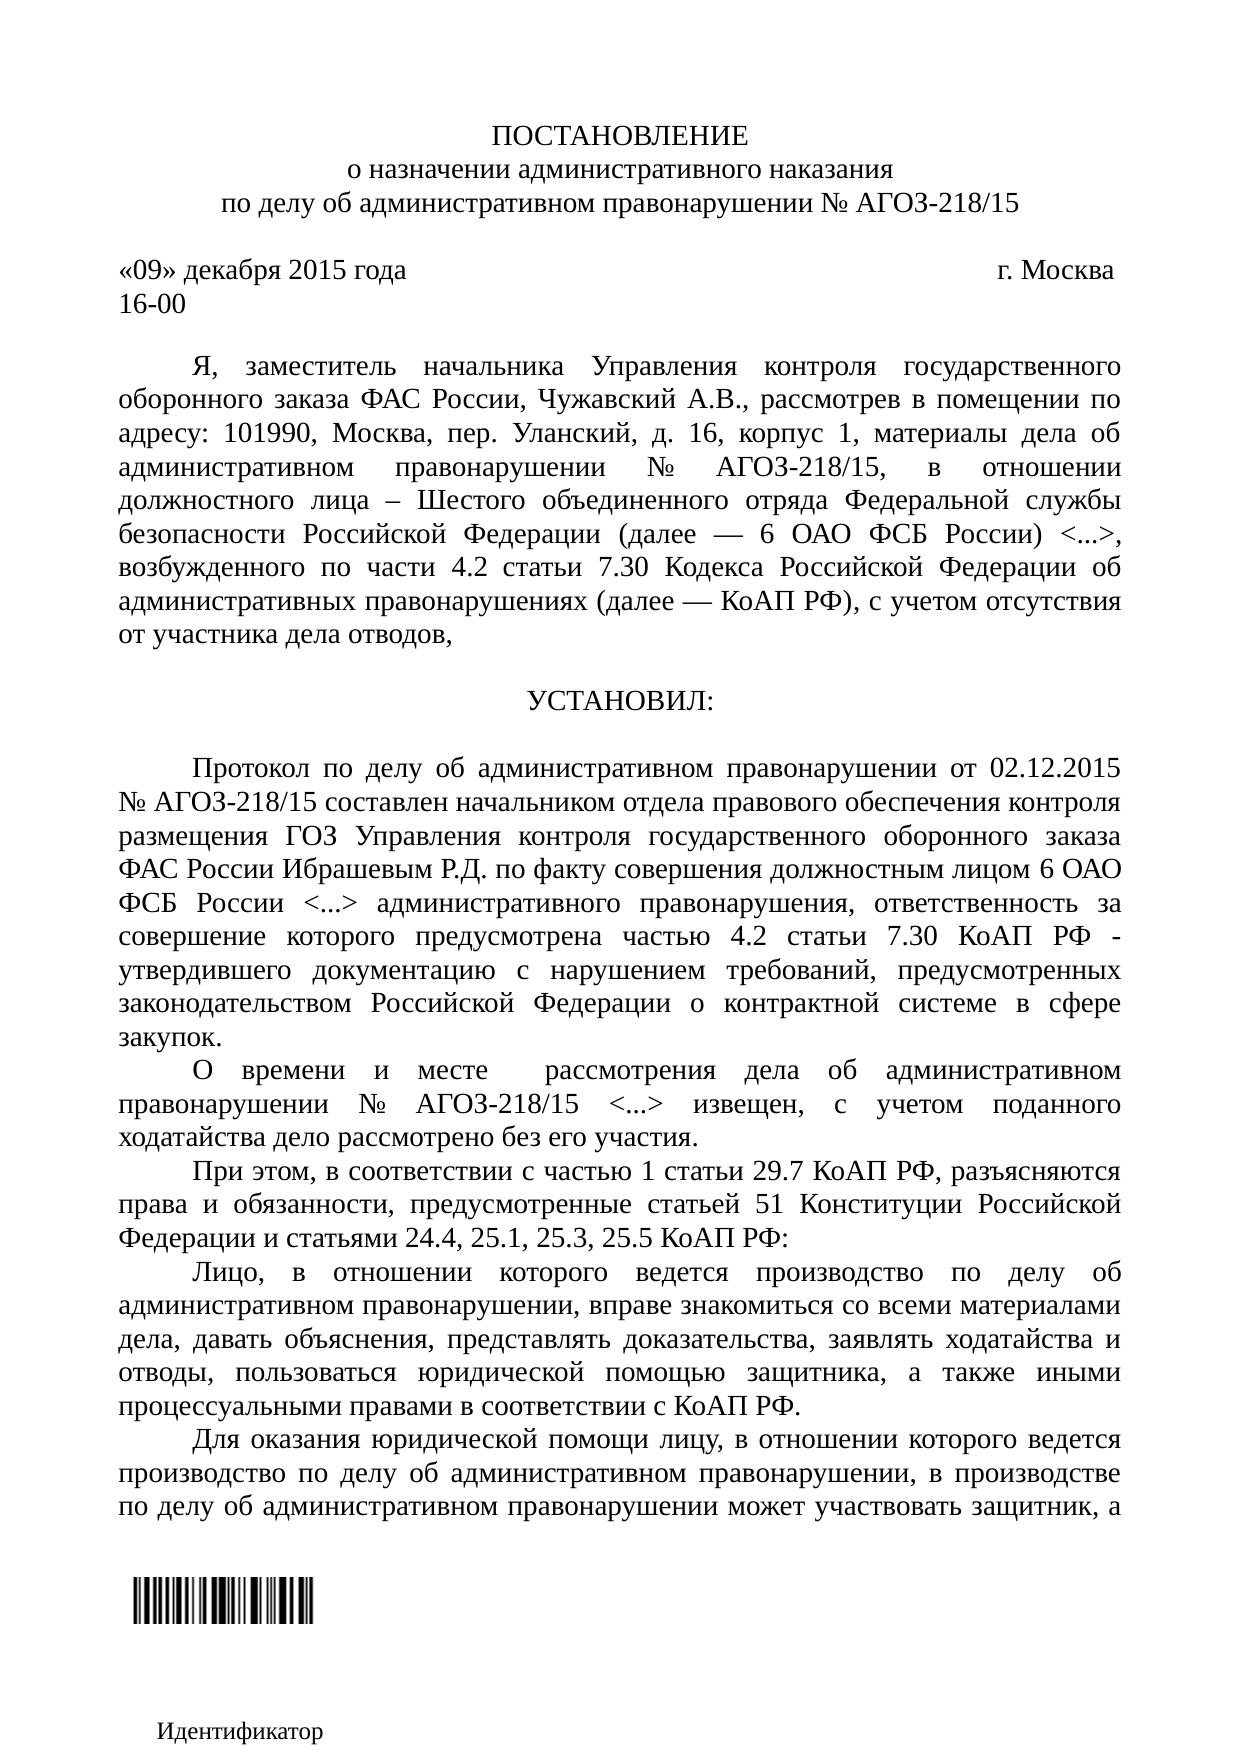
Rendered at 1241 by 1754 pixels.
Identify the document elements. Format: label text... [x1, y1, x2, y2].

text Я, заместитель начальника Управления контроля государственного оборонного заказа ФАС России, Чужавский А.В., рассмотрев в помещении по адресу: 101990, Москва, пер. Уланский, д. 16, корпус 1, материалы дела об административном правонарушении № АГОЗ-218/15, в отношении должностного лица – Шестого объединенного отряда Федеральной службы безопасности Российской Федерации (далее — 6 ОАО ФСБ России) <...>, возбужденного по части 4.2 статьи 7.30 Кодекса Российской Федерации об административных правонарушениях (далее — КоАП РФ), с учетом отсутствия от участника дела отводов, [118, 348, 1122, 650]
text ПОСТАНОВЛЕНИЕ [118, 118, 1122, 152]
picture [118, 1577, 331, 1624]
text Протокол по делу об административном правонарушении от 02.12.2015 № АГОЗ-218/15 составлен начальником отдела правового обеспечения контроля размещения ГОЗ Управления контроля государственного оборонного заказа ФАС России Ибрашевым Р.Д. по факту совершения должностным лицом 6 ОАО ФСБ России <...> административного правонарушения, ответственность за совершение которого предусмотрена частью 4.2 статьи 7.30 КоАП РФ - утвердившего документацию с нарушением требований, предусмотренных законодательством Российской Федерации о контрактной системе в сфере закупок. [118, 751, 1122, 1052]
text Для оказания юридической помощи лицу, в отношении которого ведется производство по делу об административном правонарушении, в производстве по делу об административном правонарушении может участвовать защитник, а [118, 1421, 1122, 1522]
text «09» декабря 2015 года г. Москва [118, 252, 1122, 286]
text 16-00 [118, 286, 1122, 319]
text по делу об административном правонарушении № АГОЗ-218/15 [118, 185, 1122, 219]
text О времени и месте рассмотрения дела об административном правонарушении № АГОЗ-218/15 <...> извещен, с учетом поданного ходатайства дело рассмотрено без его участия. [118, 1052, 1122, 1153]
text о назначении административного наказания [118, 152, 1122, 185]
text При этом, в соответствии с частью 1 статьи 29.7 КоАП РФ, разъясняются права и обязанности, предусмотренные статьей 51 Конституции Российской Федерации и статьями 24.4, 25.1, 25.3, 25.5 КоАП РФ: [118, 1153, 1122, 1254]
text Лицо, в отношении которого ведется производство по делу об административном правонарушении, вправе знакомиться со всеми материалами дела, давать объяснения, представлять доказательства, заявлять ходатайства и отводы, пользоваться юридической помощью защитника, а также иными процессуальными правами в соответствии с КоАП РФ. [118, 1254, 1122, 1421]
text УСТАНОВИЛ: [118, 683, 1122, 717]
